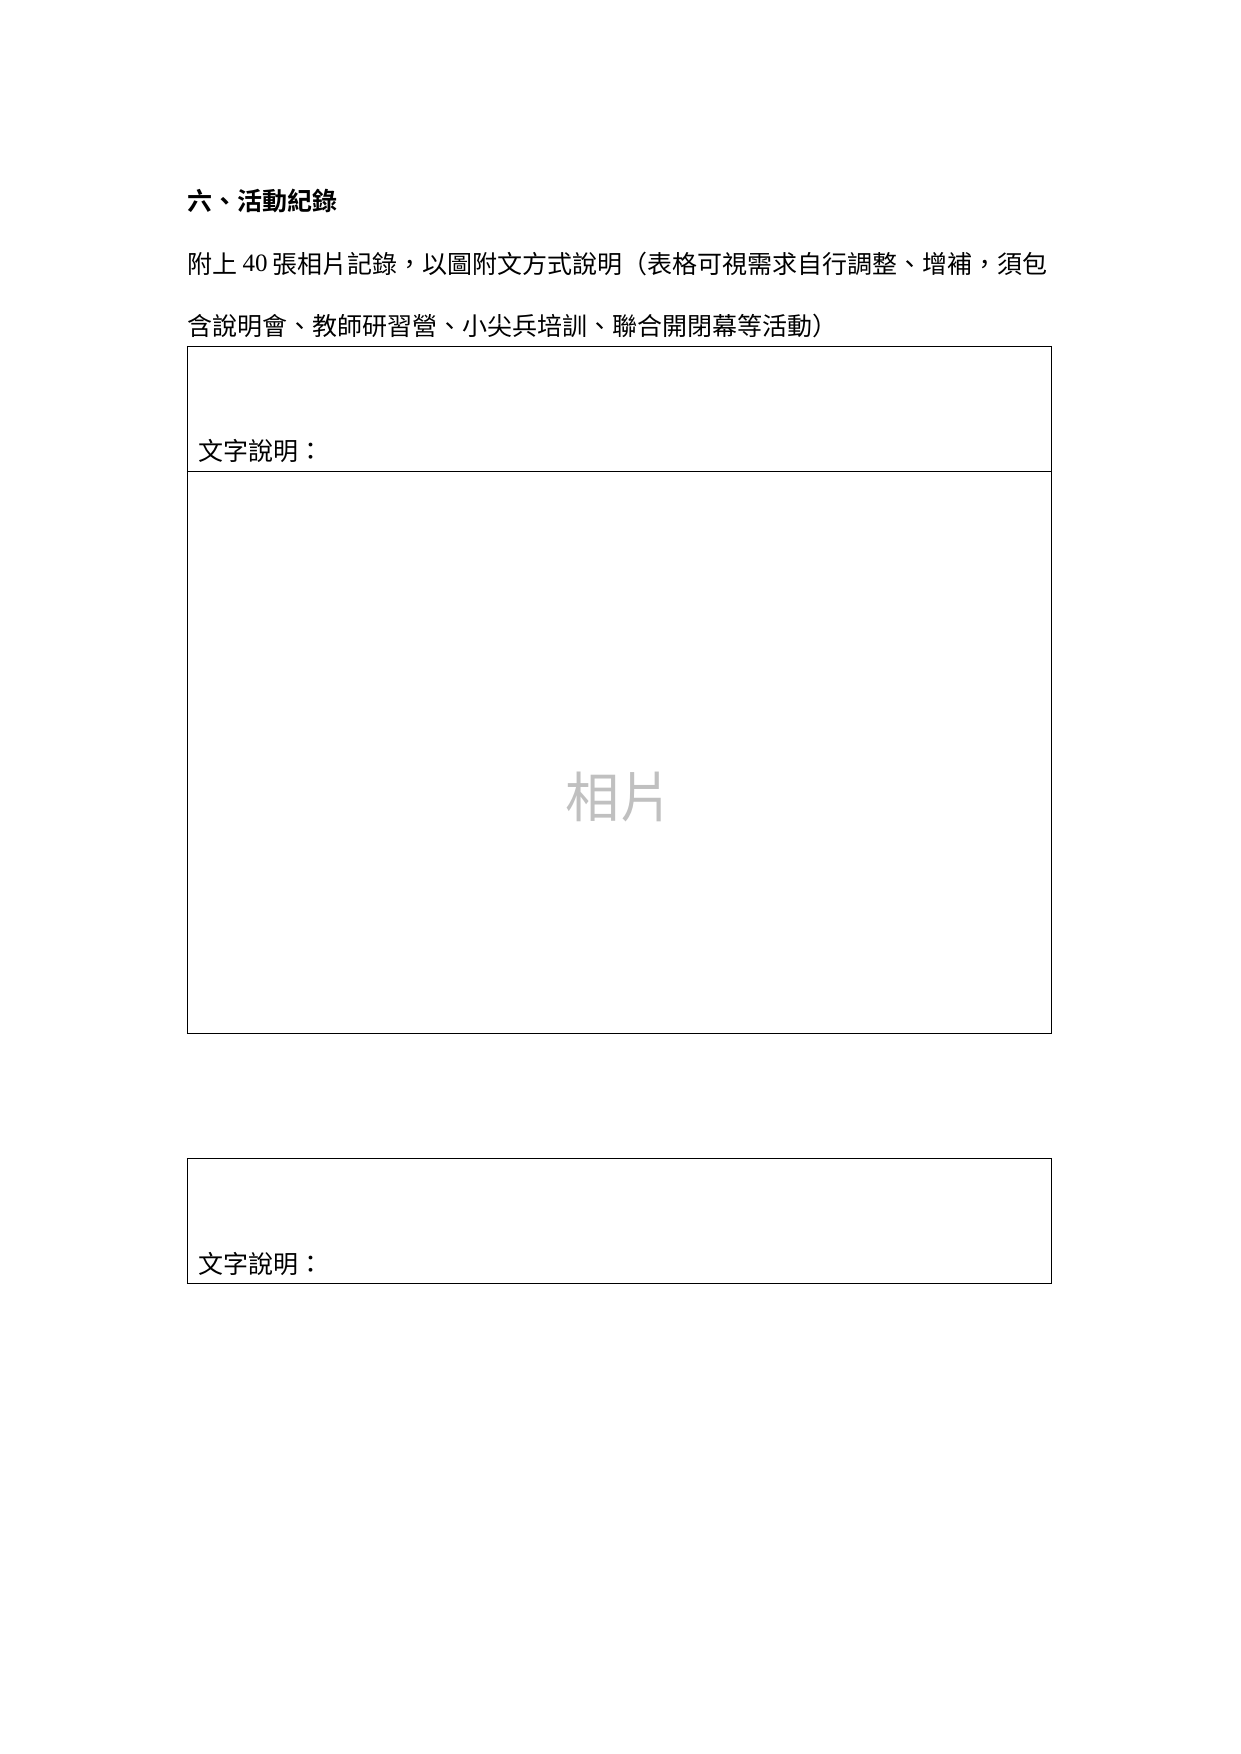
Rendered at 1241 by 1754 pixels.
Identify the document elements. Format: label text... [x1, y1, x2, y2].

text 附上40張相片記錄，以圖附文方式說明（表格可視需求自行調整、增補，須包含說明會、教師研習營、小尖兵培訓、聯合開閉幕等活動） [187, 221, 1053, 346]
table_cell 相片 [188, 472, 1051, 1033]
table_header 文字說明： [188, 1159, 1051, 1283]
text 六、活動紀錄 [187, 158, 1053, 221]
table_header 文字說明： [188, 347, 1051, 471]
